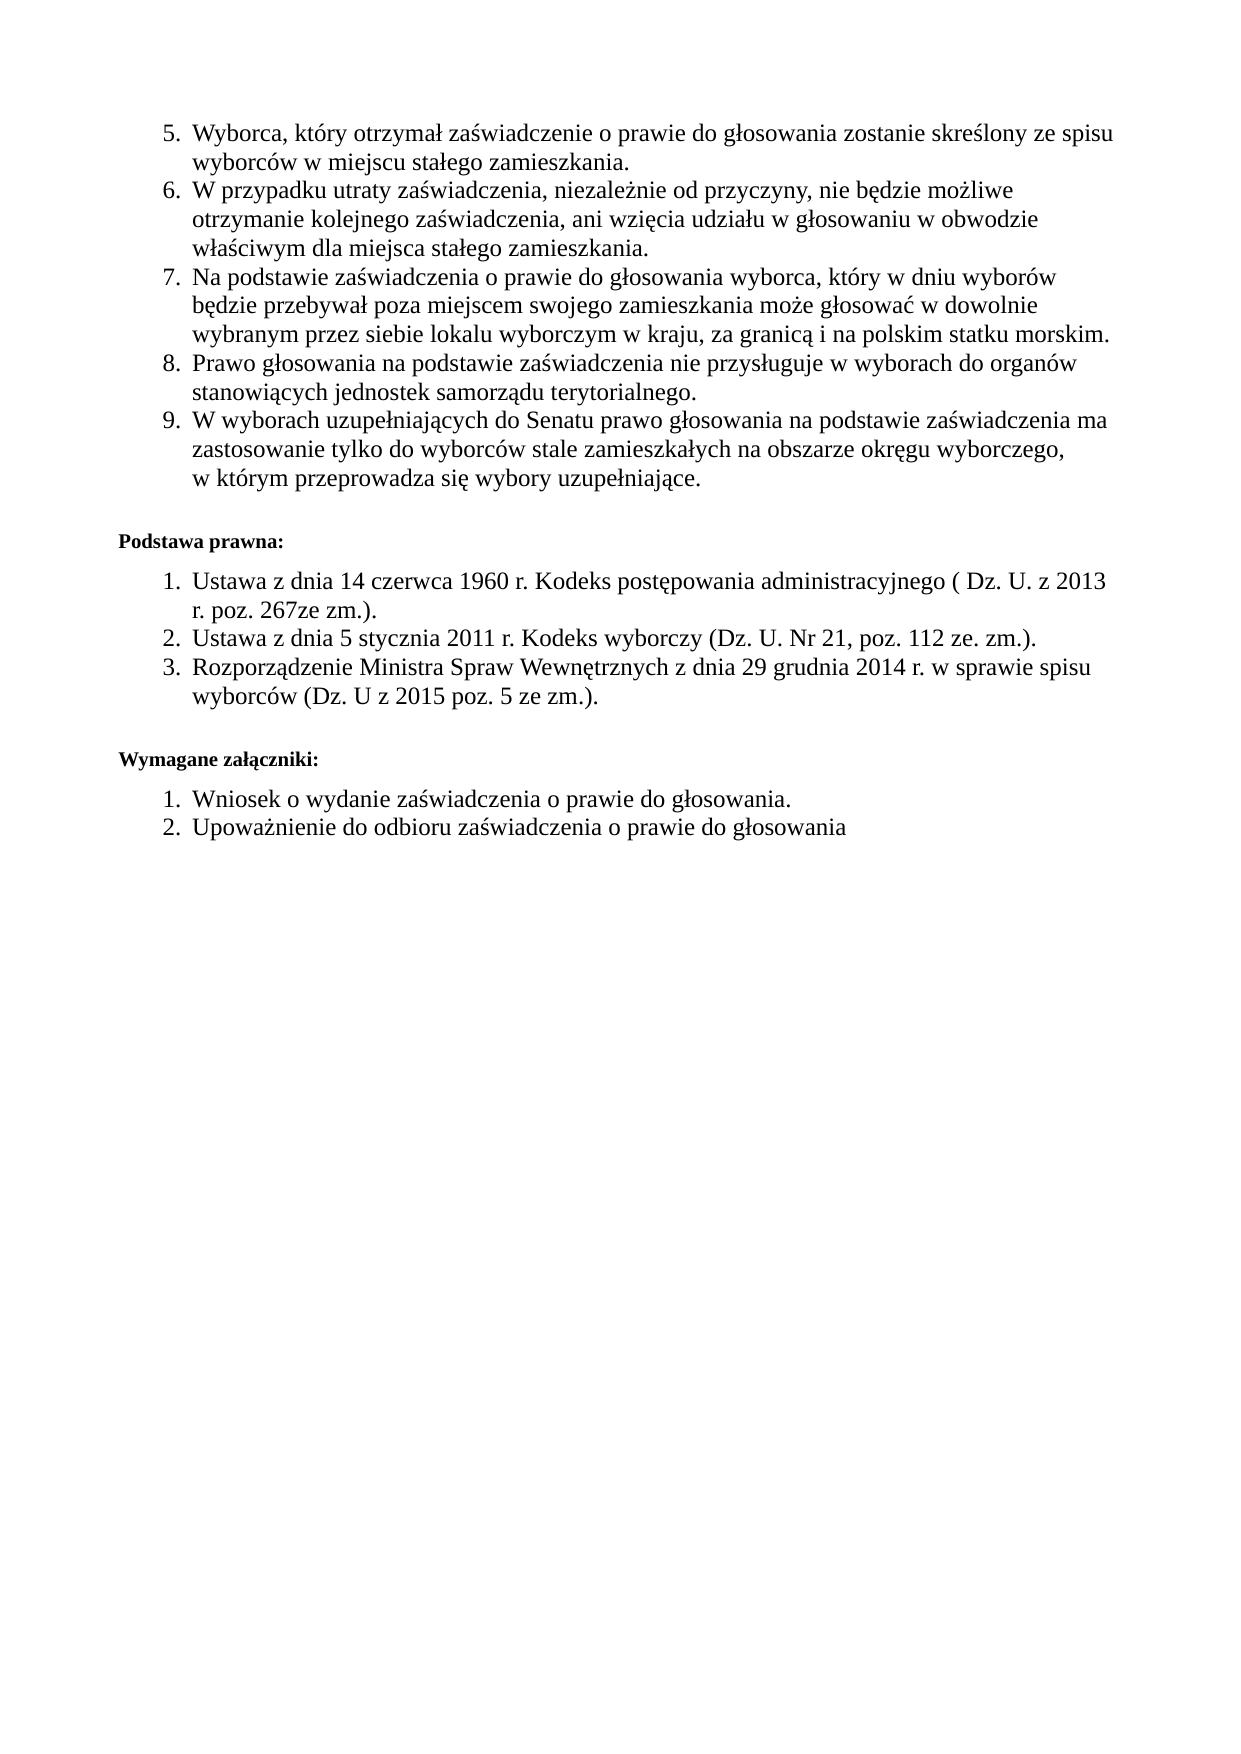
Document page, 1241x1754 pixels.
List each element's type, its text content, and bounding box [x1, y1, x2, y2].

subtitle Podstawa prawna: [118, 529, 1122, 553]
list W wyborach uzupełniających do Senatu prawo głosowania na podstawie zaświadczenia ma zastosowanie tylko do wyborców stale zamieszkałych na obszarze okręgu wyborczego, w którym przeprowadza się wybory uzupełniające. [162, 406, 1122, 492]
list Ustawa z dnia 14 czerwca 1960 r. Kodeks postępowania administracyjnego ( Dz. U. z 2013 r. poz. 267ze zm.). [162, 566, 1122, 623]
list Upoważnienie do odbioru zaświadczenia o prawie do głosowania [162, 812, 1122, 841]
list Wyborca, który otrzymał zaświadczenie o prawie do głosowania zostanie skreślony ze spisu wyborców w miejscu stałego zamieszkania. [162, 118, 1122, 176]
list Wniosek o wydanie zaświadczenia o prawie do głosowania. [162, 784, 1122, 812]
list Prawo głosowania na podstawie zaświadczenia nie przysługuje w wyborach do organów stanowiących jednostek samorządu terytorialnego. [162, 348, 1122, 406]
list Rozporządzenie Ministra Spraw Wewnętrznych z dnia 29 grudnia 2014 r. w sprawie spisu wyborców (Dz. U z 2015 poz. 5 ze zm.). [162, 652, 1122, 710]
list Na podstawie zaświadczenia o prawie do głosowania wyborca, który w dniu wyborów będzie przebywał poza miejscem swojego zamieszkania może głosować w dowolnie wybranym przez siebie lokalu wyborczym w kraju, za granicą i na polskim statku morskim. [162, 262, 1122, 348]
list W przypadku utraty zaświadczenia, niezależnie od przyczyny, nie będzie możliwe otrzymanie kolejnego zaświadczenia, ani wzięcia udziału w głosowaniu w obwodzie właściwym dla miejsca stałego zamieszkania. [162, 176, 1122, 262]
subtitle Wymagane załączniki: [118, 747, 1122, 771]
list Ustawa z dnia 5 stycznia 2011 r. Kodeks wyborczy (Dz. U. Nr 21, poz. 112 ze. zm.). [162, 623, 1122, 652]
